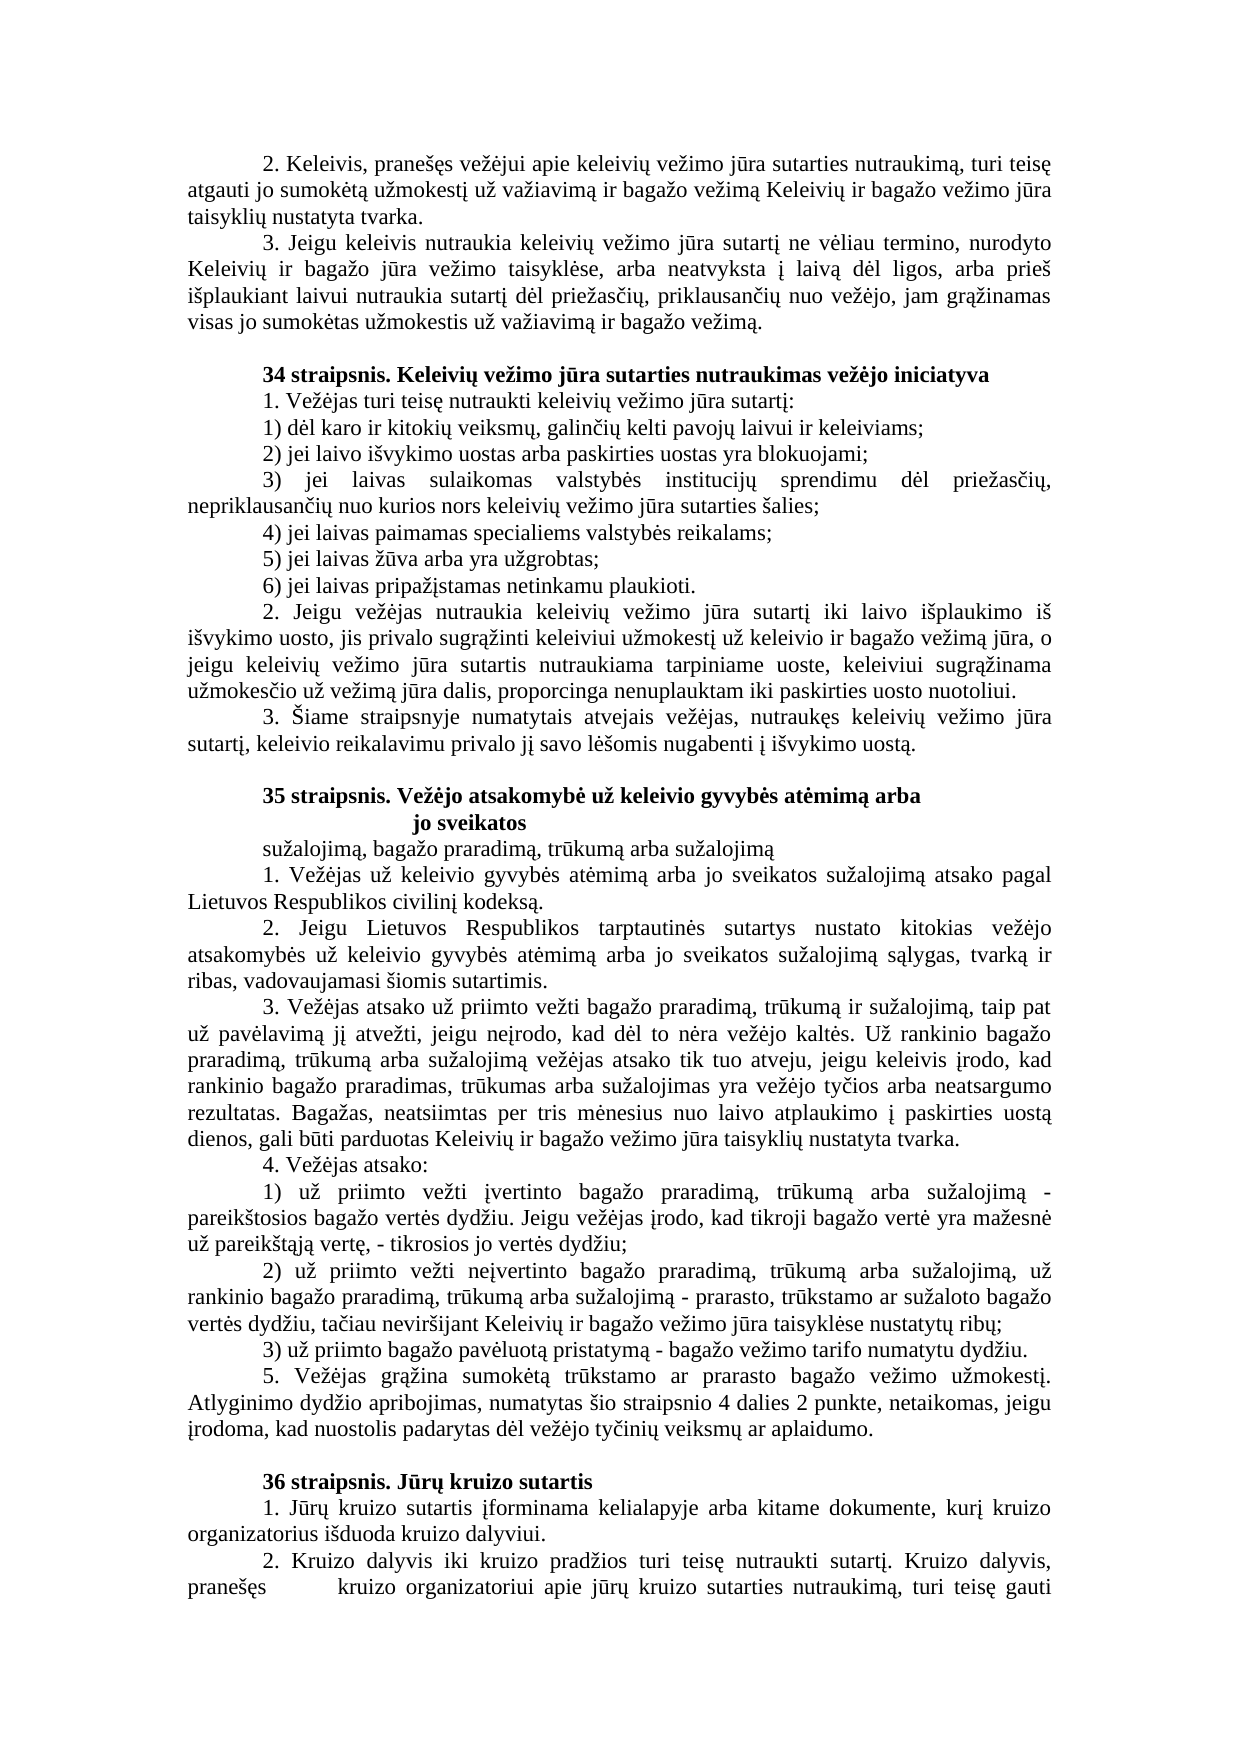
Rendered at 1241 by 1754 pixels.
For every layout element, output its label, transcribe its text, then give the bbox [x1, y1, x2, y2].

text 6) jei laivas pripažįstamas netinkamu plaukioti. [187, 572, 1053, 598]
text 34 straipsnis. Keleivių vežimo jūra sutarties nutraukimas vežėjo iniciatyva [187, 361, 1053, 387]
text 2) už priimto vežti neįvertinto bagažo praradimą, trūkumą arba sužalojimą, už rankinio bagažo praradimą, trūkumą arba sužalojimą - prarasto, trūkstamo ar sužaloto bagažo vertės dydžiu, tačiau neviršijant Keleivių ir bagažo vežimo jūra taisyklėse nustatytų ribų; [187, 1257, 1053, 1336]
text 3) jei laivas sulaikomas valstybės institucijų sprendimu dėl priežasčių, nepriklausančių nuo kurios nors keleivių vežimo jūra sutarties šalies; [187, 466, 1053, 519]
text 2. Keleivis, pranešęs vežėjui apie keleivių vežimo jūra sutarties nutraukimą, turi teisę atgauti jo sumokėtą užmokestį už važiavimą ir bagažo vežimą Keleivių ir bagažo vežimo jūra taisyklių nustatyta tvarka. [187, 150, 1053, 229]
text 1. Vežėjas už keleivio gyvybės atėmimą arba jo sveikatos sužalojimą atsako pagal Lietuvos Respublikos civilinį kodeksą. [187, 862, 1053, 914]
text 3. Vežėjas atsako už priimto vežti bagažo praradimą, trūkumą ir sužalojimą, taip pat už pavėlavimą jį atvežti, jeigu neįrodo, kad dėl to nėra vežėjo kaltės. Už rankinio bagažo praradimą, trūkumą arba sužalojimą vežėjas atsako tik tuo atveju, jeigu keleivis įrodo, kad rankinio bagažo praradimas, trūkumas arba sužalojimas yra vežėjo tyčios arba neatsargumo rezultatas. Bagažas, neatsiimtas per tris mėnesius nuo laivo atplaukimo į paskirties uostą dienos, gali būti parduotas Keleivių ir bagažo vežimo jūra taisyklių nustatyta tvarka. [187, 993, 1053, 1151]
text 5) jei laivas žūva arba yra užgrobtas; [187, 545, 1053, 572]
text 3. Šiame straipsnyje numatytais atvejais vežėjas, nutraukęs keleivių vežimo jūra sutartį, keleivio reikalavimu privalo jį savo lėšomis nugabenti į išvykimo uostą. [187, 703, 1053, 756]
text 1) už priimto vežti įvertinto bagažo praradimą, trūkumą arba sužalojimą - pareikštosios bagažo vertės dydžiu. Jeigu vežėjas įrodo, kad tikroji bagažo vertė yra mažesnė už pareikštąją vertę, - tikrosios jo vertės dydžiu; [187, 1178, 1053, 1257]
text 36 straipsnis. Jūrų kruizo sutartis [187, 1468, 1053, 1494]
text 1. Jūrų kruizo sutartis įforminama kelialapyje arba kitame dokumente, kurį kruizo organizatorius išduoda kruizo dalyviui. [187, 1494, 1053, 1547]
text 2. Kruizo dalyvis iki kruizo pradžios turi teisę nutraukti sutartį. Kruizo dalyvis, pranešęs kruizo organizatoriui apie jūrų kruizo sutarties nutraukimą, turi teisę gauti [187, 1547, 1053, 1599]
text jo sveikatos [337, 809, 1053, 835]
text 2. Jeigu Lietuvos Respublikos tarptautinės sutartys nustato kitokias vežėjo atsakomybės už keleivio gyvybės atėmimą arba jo sveikatos sužalojimą sąlygas, tvarką ir ribas, vadovaujamasi šiomis sutartimis. [187, 914, 1053, 993]
text 2) jei laivo išvykimo uostas arba paskirties uostas yra blokuojami; [187, 440, 1053, 466]
text 2. Jeigu vežėjas nutraukia keleivių vežimo jūra sutartį iki laivo išplaukimo iš išvykimo uosto, jis privalo sugrąžinti keleiviui užmokestį už keleivio ir bagažo vežimą jūra, o jeigu keleivių vežimo jūra sutartis nutraukiama tarpiniame uoste, keleiviui sugrąžinama užmokesčio už vežimą jūra dalis, proporcinga nenuplauktam iki paskirties uosto nuotoliui. [187, 598, 1053, 703]
text 1) dėl karo ir kitokių veiksmų, galinčių kelti pavojų laivui ir keleiviams; [187, 413, 1053, 440]
text 1. Vežėjas turi teisę nutraukti keleivių vežimo jūra sutartį: [187, 387, 1053, 413]
text 4. Vežėjas atsako: [187, 1151, 1053, 1178]
text 3) už priimto bagažo pavėluotą pristatymą - bagažo vežimo tarifo numatytu dydžiu. [187, 1336, 1053, 1362]
text 4) jei laivas paimamas specialiems valstybės reikalams; [187, 519, 1053, 545]
text sužalojimą, bagažo praradimą, trūkumą arba sužalojimą [187, 835, 1053, 862]
text 35 straipsnis. Vežėjo atsakomybė už keleivio gyvybės atėmimą arba [187, 782, 1053, 809]
text 3. Jeigu keleivis nutraukia keleivių vežimo jūra sutartį ne vėliau termino, nurodyto Keleivių ir bagažo jūra vežimo taisyklėse, arba neatvyksta į laivą dėl ligos, arba prieš išplaukiant laivui nutraukia sutartį dėl priežasčių, priklausančių nuo vežėjo, jam grąžinamas visas jo sumokėtas užmokestis už važiavimą ir bagažo vežimą. [187, 229, 1053, 334]
text 5. Vežėjas grąžina sumokėtą trūkstamo ar prarasto bagažo vežimo užmokestį. Atlyginimo dydžio apribojimas, numatytas šio straipsnio 4 dalies 2 punkte, netaikomas, jeigu įrodoma, kad nuostolis padarytas dėl vežėjo tyčinių veiksmų ar aplaidumo. [187, 1362, 1053, 1441]
